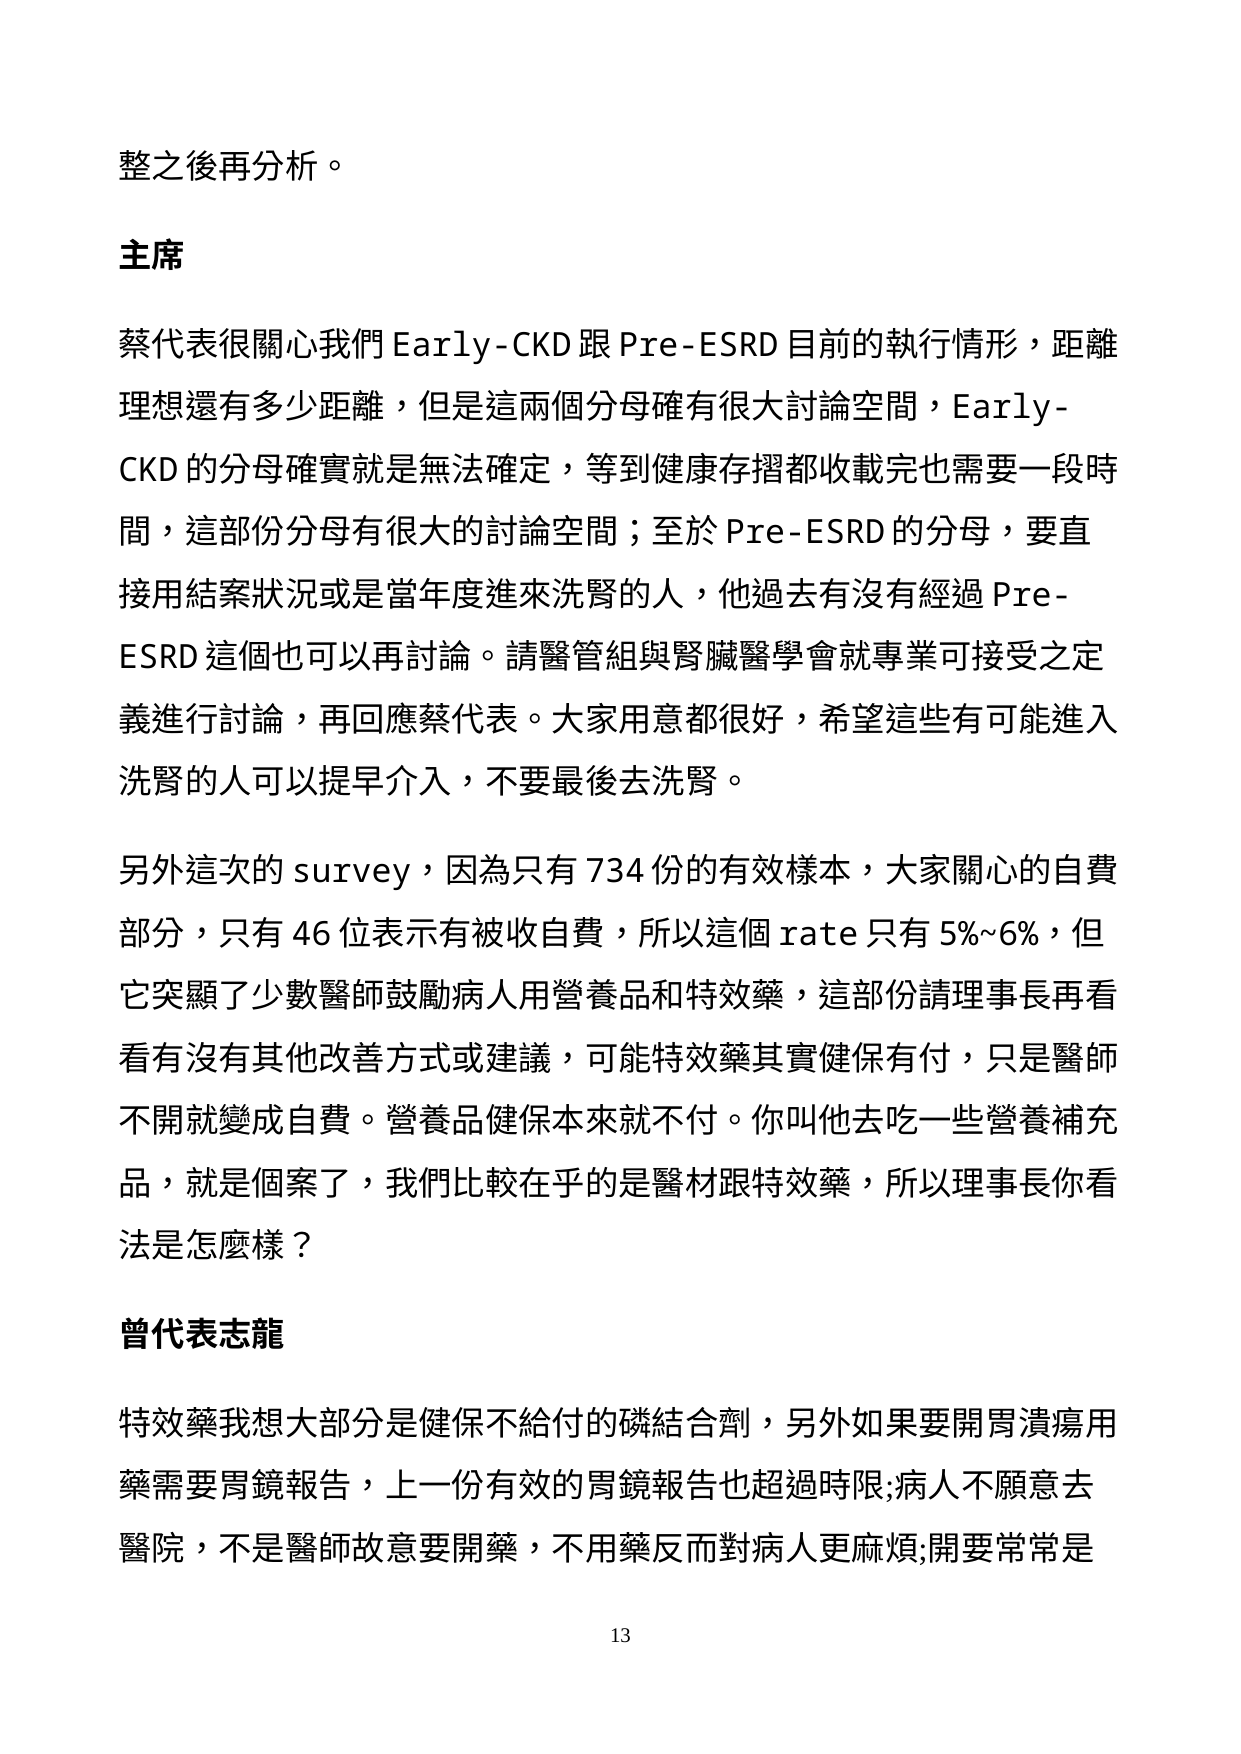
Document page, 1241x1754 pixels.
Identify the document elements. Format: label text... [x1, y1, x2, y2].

text 另外這次的survey，因為只有734份的有效樣本，大家關心的自費部分，只有46位表示有被收自費，所以這個rate只有5%~6%，但它突顯了少數醫師鼓勵病人用營養品和特效藥，這部份請理事長再看看有沒有其他改善方式或建議，可能特效藥其實健保有付，只是醫師不開就變成自費。營養品健保本來就不付。你叫他去吃一些營養補充品，就是個案了，我們比較在乎的是醫材跟特效藥，所以理事長你看法是怎麼樣？ [118, 826, 1122, 1264]
text 特效藥我想大部分是健保不給付的磷結合劑，另外如果要開胃潰瘍用藥需要胃鏡報告，上一份有效的胃鏡報告也超過時限;病人不願意去醫院，不是醫師故意要開藥，不用藥反而對病人更麻煩;開要常常是 [118, 1379, 1122, 1566]
text 曾代表志龍 [118, 1290, 1122, 1353]
text 主席 [118, 211, 1122, 274]
text 要分析Early-CKD4級、5級的人照護率有多少？我們確實是有困難的，不過最近有個契機，我們健康存褶的方案(頻寬補助)鼓勵院所申報檢驗值，可以掌握做Creatinine類似做腎功能檢查的數值，但這種數字也不是全部完整的基礎資料，因為有部分的人可能沒有去做檢查，這個是有改善的空間，累積進行一兩年，資料申報得比較完整之後再分析。 [118, 123, 1122, 185]
text 蔡代表很關心我們Early-CKD跟Pre-ESRD目前的執行情形，距離理想還有多少距離，但是這兩個分母確有很大討論空間，Early-CKD的分母確實就是無法確定，等到健康存摺都收載完也需要一段時間，這部份分母有很大的討論空間；至於Pre-ESRD的分母，要直接用結案狀況或是當年度進來洗腎的人，他過去有沒有經過Pre-ESRD這個也可以再討論。請醫管組與腎臟醫學會就專業可接受之定義進行討論，再回應蔡代表。大家用意都很好，希望這些有可能進入洗腎的人可以提早介入，不要最後去洗腎。 [118, 300, 1122, 800]
